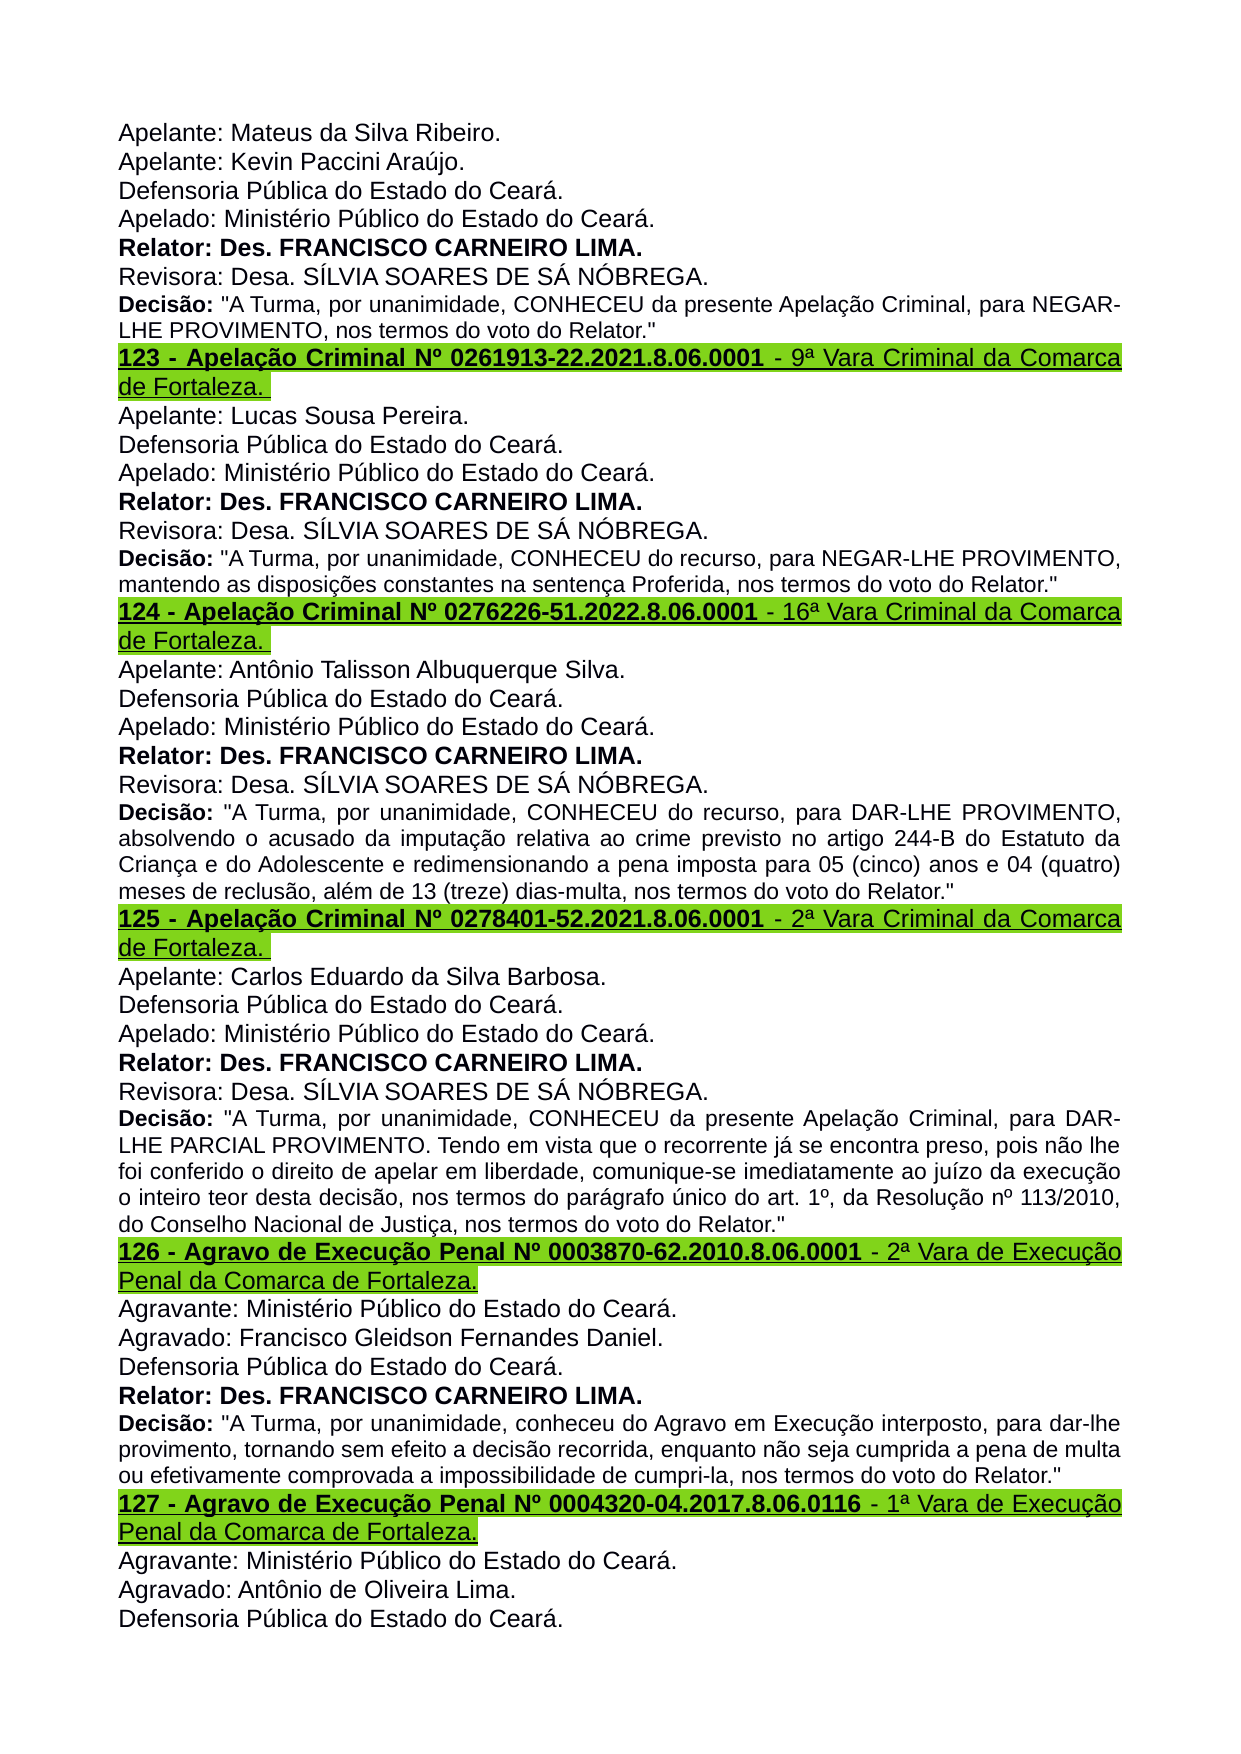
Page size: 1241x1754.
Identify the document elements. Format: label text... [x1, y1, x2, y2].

text Defensoria Pública do Estado do Ceará. [118, 1603, 1122, 1632]
text Agravante: Ministério Público do Estado do Ceará. [118, 1294, 1122, 1323]
text 124 - Apelação Criminal Nº 0276226-51.2022.8.06.0001 - 16ª Vara Criminal da Comarca de Fortaleza. [118, 597, 1122, 655]
text Apelante: Antônio Talisson Albuquerque Silva. [118, 655, 1122, 683]
text Relator: Des. FRANCISCO CARNEIRO LIMA. [118, 233, 1122, 262]
text Apelado: Ministério Público do Estado do Ceará. [118, 1019, 1122, 1048]
text 126 - Agravo de Execução Penal Nº 0003870-62.2010.8.06.0001 - 2ª Vara de Execução [118, 1237, 1122, 1262]
text Apelado: Ministério Público do Estado do Ceará. [118, 458, 1122, 487]
text Relator: Des. FRANCISCO CARNEIRO LIMA. [118, 1048, 1122, 1076]
text 123 - Apelação Criminal Nº 0261913-22.2021.8.06.0001 - 9ª Vara Criminal da Comarca [118, 343, 1122, 368]
text Defensoria Pública do Estado do Ceará. [118, 1352, 1122, 1381]
text Agravante: Ministério Público do Estado do Ceará. [118, 1546, 1122, 1575]
text Relator: Des. FRANCISCO CARNEIRO LIMA. [118, 741, 1122, 770]
text Penal da Comarca de Fortaleza. [118, 1263, 1122, 1294]
text Agravado: Francisco Gleidson Fernandes Daniel. [118, 1323, 1122, 1352]
text 125 - Apelação Criminal Nº 0278401-52.2021.8.06.0001 - 2ª Vara Criminal da Comarca [118, 904, 1122, 929]
text Agravado: Antônio de Oliveira Lima. [118, 1575, 1122, 1603]
text Relator: Des. FRANCISCO CARNEIRO LIMA. [118, 487, 1122, 516]
text Decisão: "A Turma, por unanimidade, CONHECEU do recurso, para NEGAR-LHE PROVIMENTO, mantendo as disposições constantes na sentença Proferida, nos termos do voto do Relator." [118, 544, 1122, 597]
text Relator: Des. FRANCISCO CARNEIRO LIMA. [118, 1381, 1122, 1409]
text Decisão: "A Turma, por unanimidade, CONHECEU da presente Apelação Criminal, para DAR-LHE PARCIAL PROVIMENTO. Tendo em vista que o recorrente já se encontra preso, pois não lhe foi conferido o direito de apelar em liberdade, comunique-se imediatamente ao juízo da execução o inteiro teor desta decisão, nos termos do parágrafo único do art. 1º, da Resolução nº 113/2010, do Conselho Nacional de Justiça, nos termos do voto do Relator." [118, 1105, 1122, 1237]
text Apelante: Carlos Eduardo da Silva Barbosa. [118, 961, 1122, 990]
text de Fortaleza. [118, 370, 1122, 401]
text Apelado: Ministério Público do Estado do Ceará. [118, 712, 1122, 741]
text Revisora: Desa. SÍLVIA SOARES DE SÁ NÓBREGA. [118, 262, 1122, 291]
text 127 - Agravo de Execução Penal Nº 0004320-04.2017.8.06.0116 - 1ª Vara de Execução [118, 1488, 1122, 1514]
text Defensoria Pública do Estado do Ceará. [118, 683, 1122, 712]
text Decisão: "A Turma, por unanimidade, conheceu do Agravo em Execução interposto, para dar-lhe provimento, tornando sem efeito a decisão recorrida, enquanto não seja cumprida a pena de multa ou efetivamente comprovada a impossibilidade de cumpri-la, nos termos do voto do Relator." [118, 1409, 1122, 1488]
text Apelante: Lucas Sousa Pereira. [118, 401, 1122, 429]
text Revisora: Desa. SÍLVIA SOARES DE SÁ NÓBREGA. [118, 770, 1122, 798]
text Revisora: Desa. SÍLVIA SOARES DE SÁ NÓBREGA. [118, 516, 1122, 544]
text Decisão: "A Turma, por unanimidade, CONHECEU do recurso, para DAR-LHE PROVIMENTO, absolvendo o acusado da imputação relativa ao crime previsto no artigo 244-B do Estatuto da Criança e do Adolescente e redimensionando a pena imposta para 05 (cinco) anos e 04 (quatro) meses de reclusão, além de 13 (treze) dias-multa, nos termos do voto do Relator." [118, 798, 1122, 904]
text de Fortaleza. [118, 930, 1122, 961]
text Penal da Comarca de Fortaleza. [118, 1515, 1122, 1546]
text Apelante: Kevin Paccini Araújo. [118, 147, 1122, 176]
text Revisora: Desa. SÍLVIA SOARES DE SÁ NÓBREGA. [118, 1076, 1122, 1105]
text Apelante: Mateus da Silva Ribeiro. [118, 118, 1122, 147]
text Defensoria Pública do Estado do Ceará. [118, 429, 1122, 458]
text Defensoria Pública do Estado do Ceará. [118, 990, 1122, 1019]
text Apelado: Ministério Público do Estado do Ceará. [118, 204, 1122, 233]
text Decisão: "A Turma, por unanimidade, CONHECEU da presente Apelação Criminal, para NEGAR-LHE PROVIMENTO, nos termos do voto do Relator." [118, 291, 1122, 343]
text Defensoria Pública do Estado do Ceará. [118, 176, 1122, 204]
